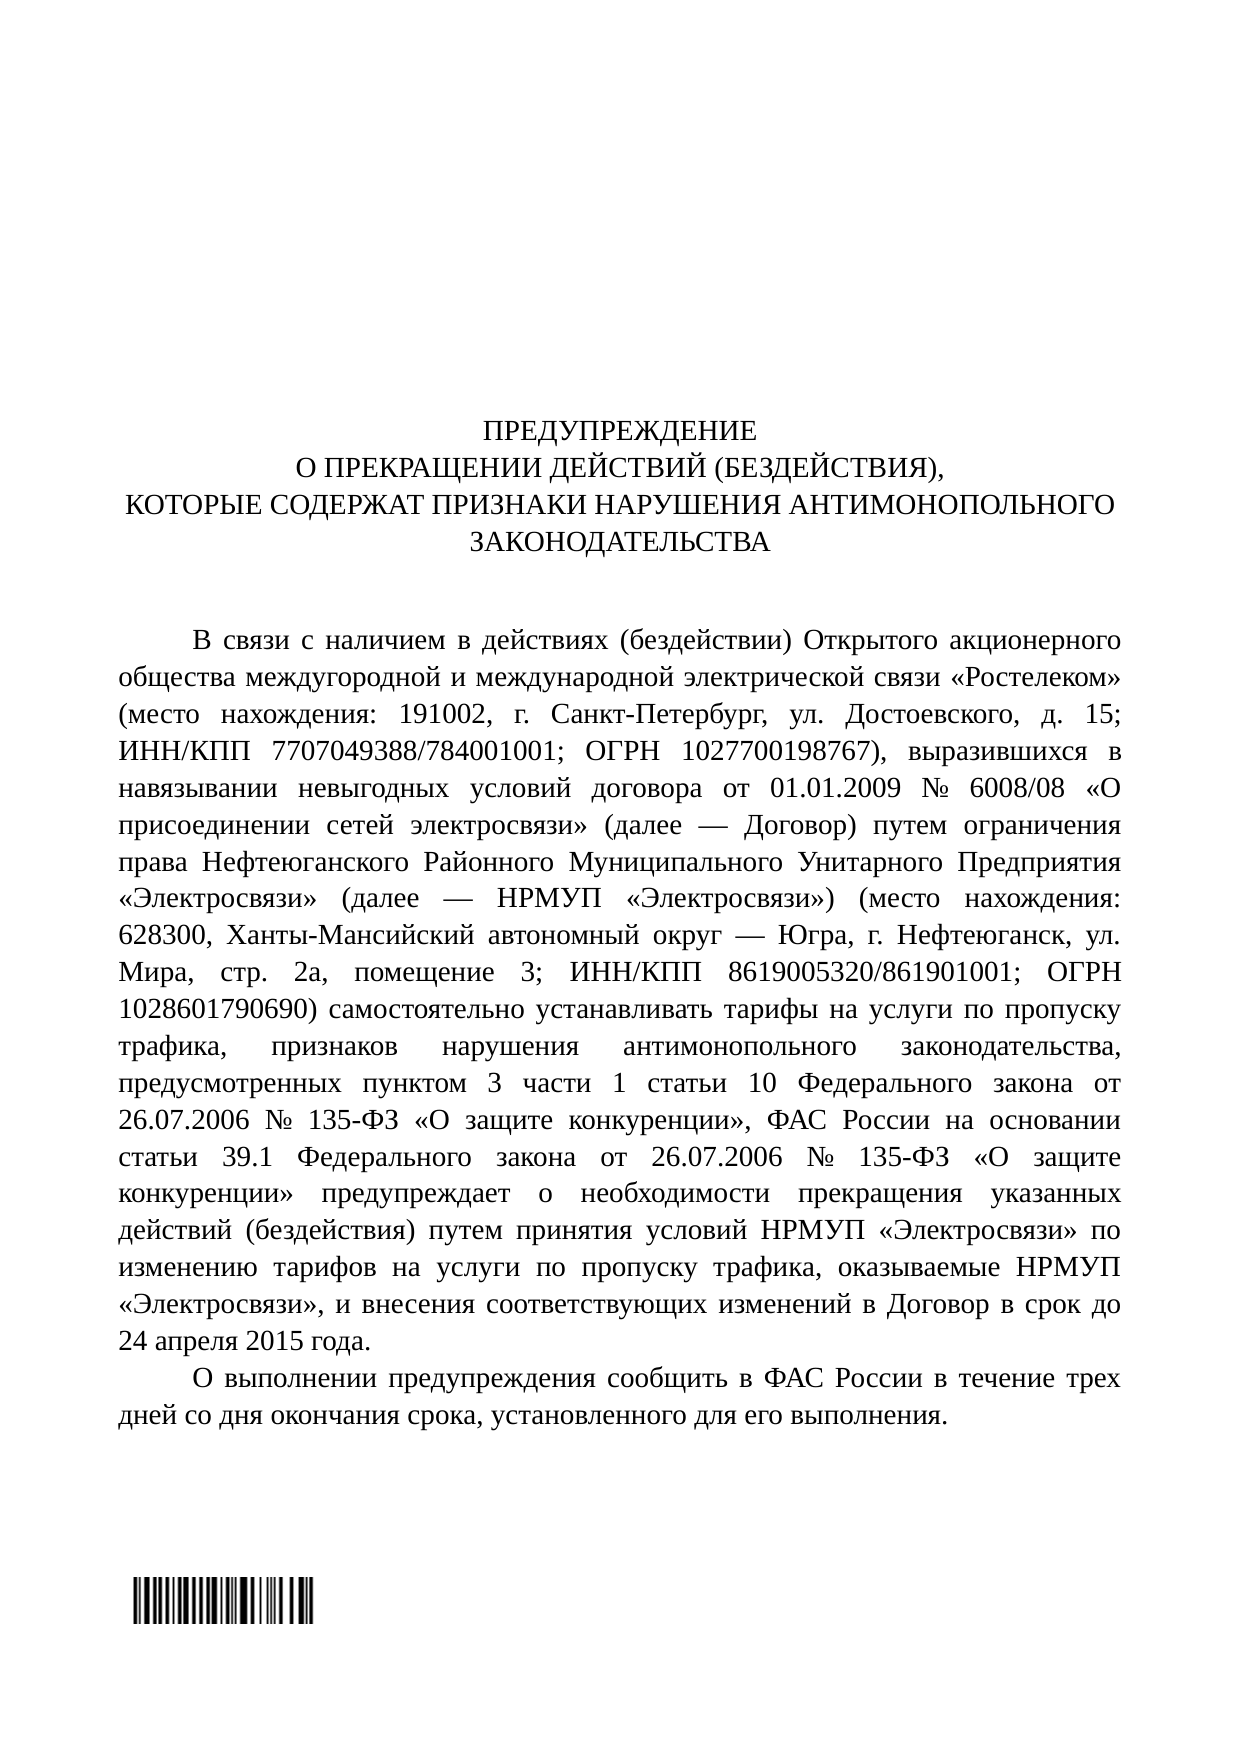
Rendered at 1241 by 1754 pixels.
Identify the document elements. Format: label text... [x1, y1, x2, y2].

picture [118, 1577, 331, 1624]
text О выполнении предупреждения сообщить в ФАС России в течение трех дней со дня окончания срока, установленного для его выполнения. [118, 1360, 1122, 1430]
text В связи с наличием в действиях (бездействии) Открытого акционерного общества междугородной и международной электрической связи «Ростелеком» (место нахождения: 191002, г. Санкт-Петербург, ул. Достоевского, д. 15; ИНН/КПП 7707049388/784001001; ОГРН 1027700198767), выразившихся в навязывании невыгодных условий договора от 01.01.2009 № 6008/08 «О присоединении сетей электросвязи» (далее — Договор) путем ограничения права Нефтеюганского Районного Муниципального Унитарного Предприятия «Электросвязи» (далее — НРМУП «Электросвязи») (место нахождения: 628300, Ханты-Мансийский автономный округ — Югра, г. Нефтеюганск, ул. Мира, стр. 2а, помещение 3; ИНН/КПП 8619005320/861901001; ОГРН 1028601790690) самостоятельно устанавливать тарифы на услуги по пропуску трафика, признаков нарушения антимонопольного законодательства, предусмотренных пунктом 3 части 1 статьи 10 Федерального закона от 26.07.2006 № 135-ФЗ «О защите конкуренции», ФАС России на основании статьи 39.1 Федерального закона от 26.07.2006 № 135-ФЗ «О защите конкуренции» предупреждает о необходимости прекращения указанных действий (бездействия) путем принятия условий НРМУП «Электросвязи» по изменению тарифов на услуги по пропуску трафика, оказываемые НРМУП «Электросвязи», и внесения соответствующих изменений в Договор в срок до 24 апреля 2015 года. [118, 622, 1122, 1357]
text ПРЕДУПРЕЖДЕНИЕ О ПРЕКРАЩЕНИИ ДЕЙСТВИЙ (БЕЗДЕЙСТВИЯ), КОТОРЫЕ СОДЕРЖАТ ПРИЗНАКИ НАРУШЕНИЯ АНТИМОНОПОЛЬНОГО ЗАКОНОДАТЕЛЬСТВА [118, 413, 1122, 557]
